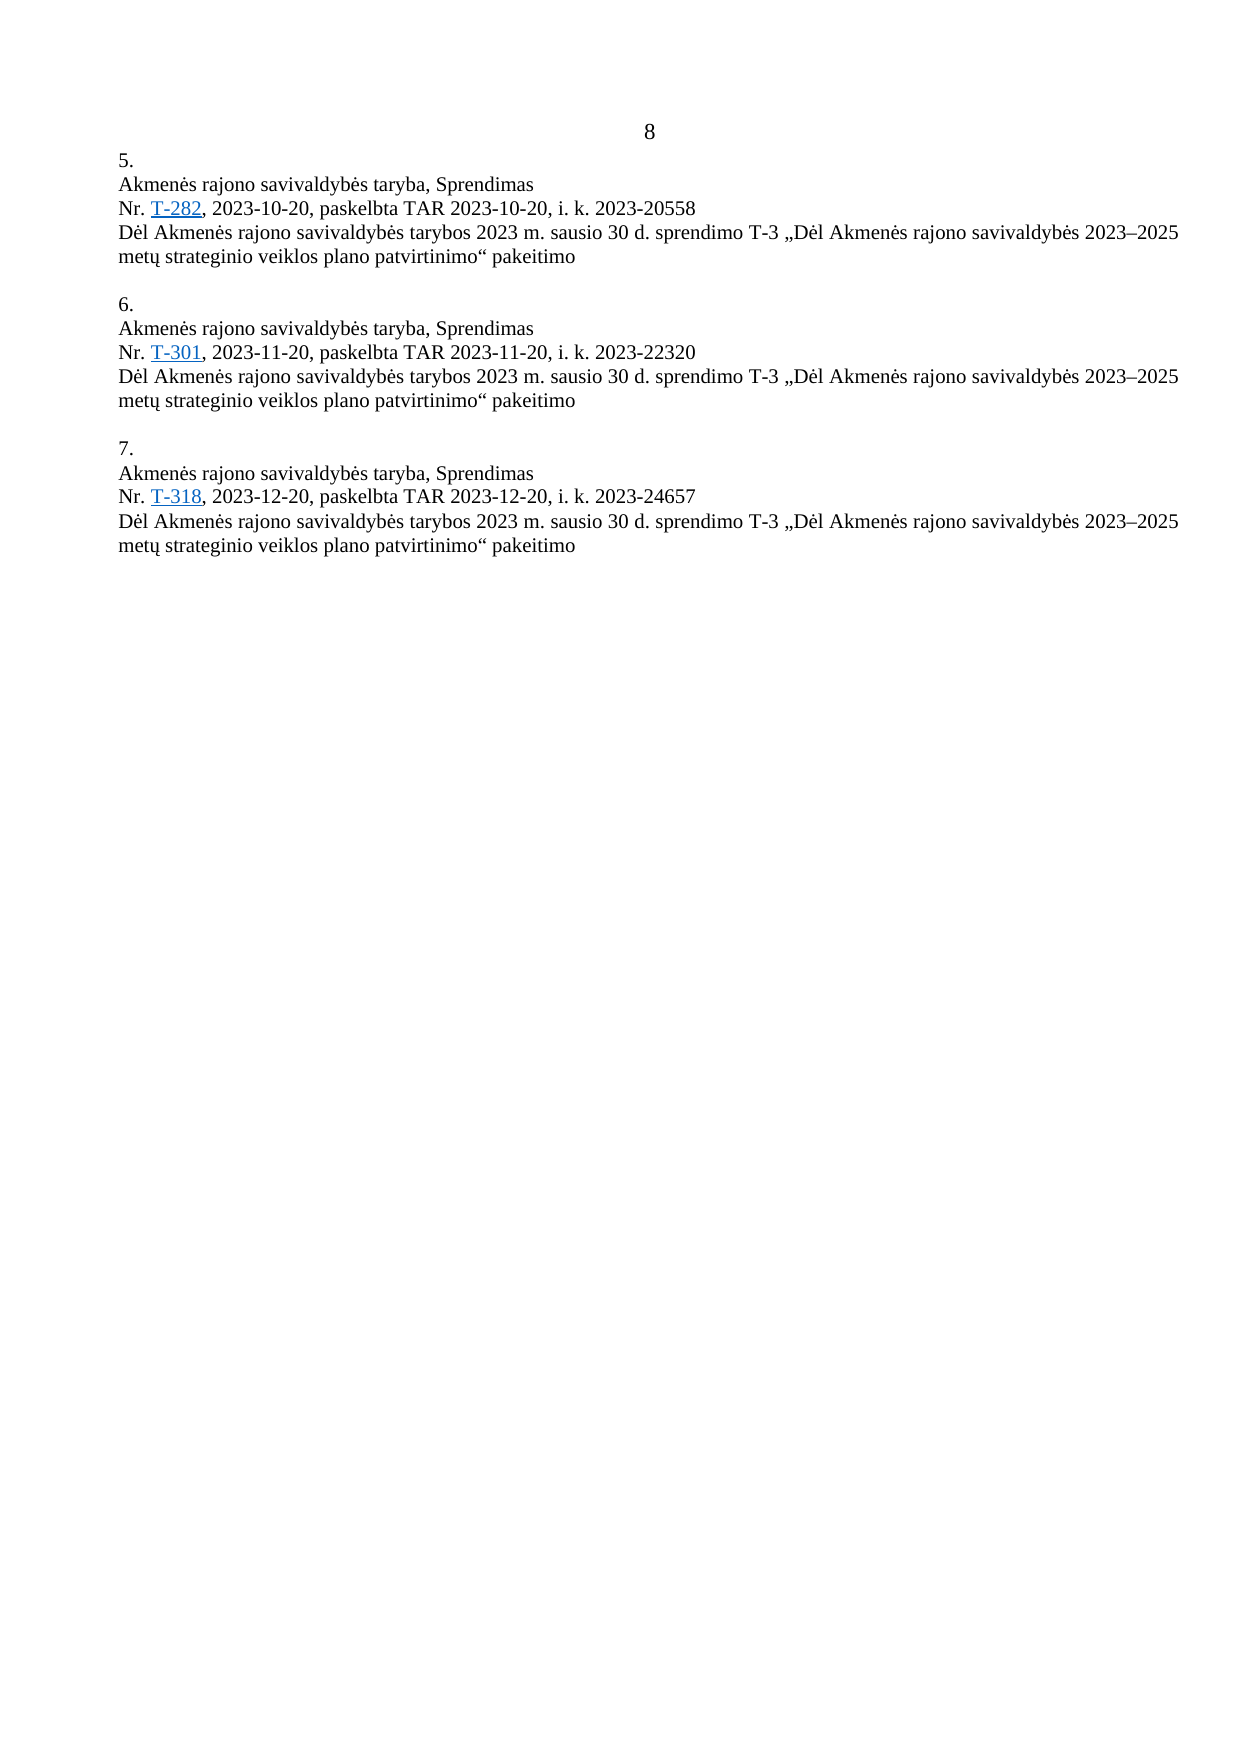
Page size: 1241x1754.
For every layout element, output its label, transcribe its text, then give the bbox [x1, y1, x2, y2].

text Nr. T-282, 2023-10-20, paskelbta TAR 2023-10-20, i. k. 2023-20558 [118, 196, 1181, 220]
text 7. [118, 436, 1181, 460]
text Akmenės rajono savivaldybės taryba, Sprendimas [118, 172, 1181, 196]
text Dėl Akmenės rajono savivaldybės tarybos 2023 m. sausio 30 d. sprendimo T-3 „Dėl Akmenės rajono savivaldybės 2023–2025 metų strateginio veiklos plano patvirtinimo“ pakeitimo [118, 364, 1181, 412]
text Akmenės rajono savivaldybės taryba, Sprendimas [118, 316, 1181, 340]
text Nr. T-318, 2023-12-20, paskelbta TAR 2023-12-20, i. k. 2023-24657 [118, 484, 1181, 508]
text Nr. T-301, 2023-11-20, paskelbta TAR 2023-11-20, i. k. 2023-22320 [118, 340, 1181, 364]
text 6. [118, 292, 1181, 316]
text 5. [118, 148, 1181, 172]
text Dėl Akmenės rajono savivaldybės tarybos 2023 m. sausio 30 d. sprendimo T-3 „Dėl Akmenės rajono savivaldybės 2023–2025 metų strateginio veiklos plano patvirtinimo“ pakeitimo [118, 508, 1181, 557]
text Akmenės rajono savivaldybės taryba, Sprendimas [118, 460, 1181, 484]
text Dėl Akmenės rajono savivaldybės tarybos 2023 m. sausio 30 d. sprendimo T-3 „Dėl Akmenės rajono savivaldybės 2023–2025 metų strateginio veiklos plano patvirtinimo“ pakeitimo [118, 220, 1181, 268]
